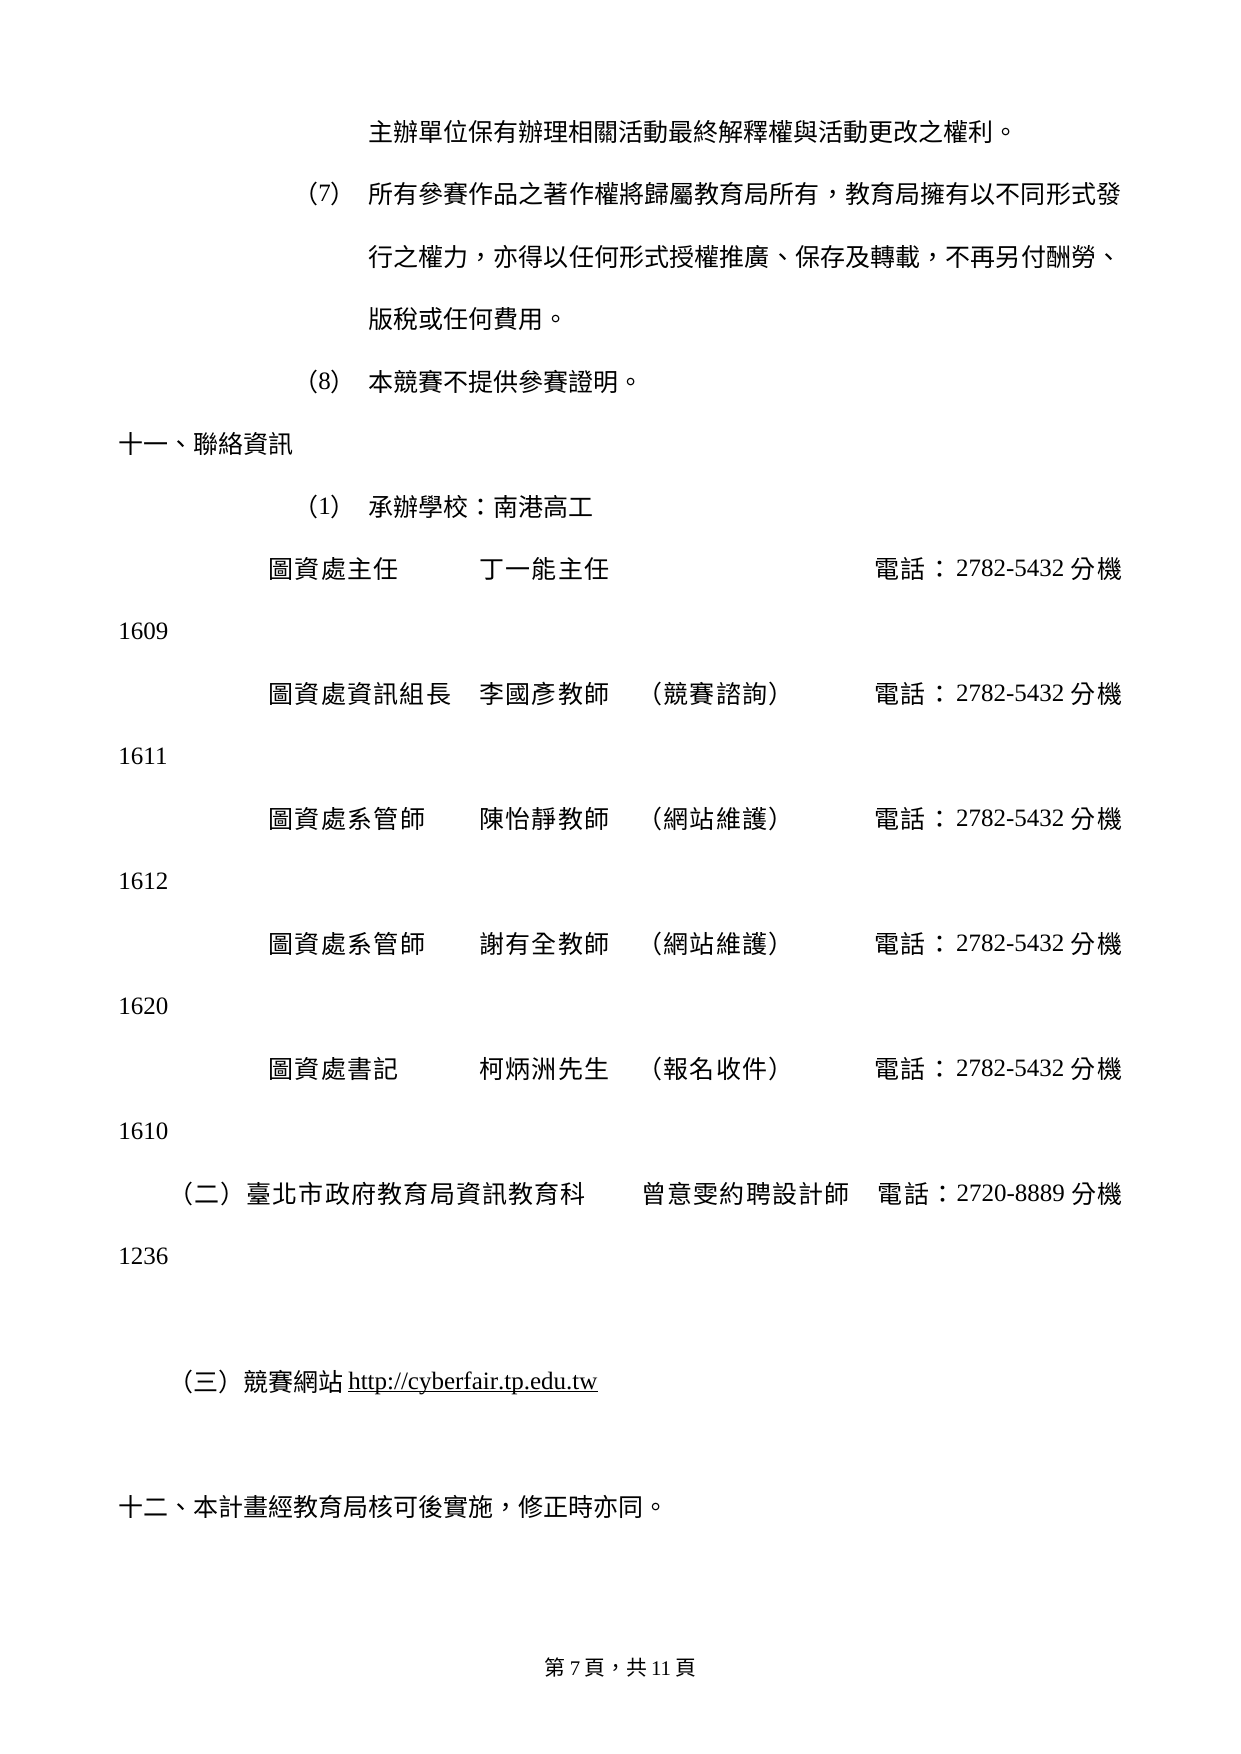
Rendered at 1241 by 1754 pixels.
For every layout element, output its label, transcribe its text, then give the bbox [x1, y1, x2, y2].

text 十一、聯絡資訊 [118, 401, 1122, 464]
text 圖資處系管師 陳怡靜教師 （網站維護） 電話：2782-5432分機1612 [118, 776, 1122, 901]
list 主辦單位保有辦理相關活動最終解釋權與活動更改之權利。 [293, 89, 1122, 151]
text （二）臺北市政府教育局資訊教育科 曾意雯約聘設計師 電話：2720-8889分機1236 [118, 1151, 1122, 1276]
text （三）競賽網站http://cyberfair.tp.edu.tw [118, 1339, 1122, 1401]
list 本競賽不提供參賽證明。 [293, 339, 1122, 401]
text 圖資處系管師 謝有全教師 （網站維護） 電話：2782-5432分機1620 [118, 901, 1122, 1026]
text 圖資處主任 丁一能主任 電話：2782-5432分機1609 [118, 526, 1122, 651]
text 十二、本計畫經教育局核可後實施，修正時亦同。 [118, 1464, 1122, 1526]
list 承辦學校：南港高工 [293, 464, 1122, 526]
text 圖資處書記 柯炳洲先生 （報名收件） 電話：2782-5432分機1610 [118, 1026, 1122, 1151]
list 所有參賽作品之著作權將歸屬教育局所有，教育局擁有以不同形式發行之權力，亦得以任何形式授權推廣、保存及轉載，不再另付酬勞、版稅或任何費用。 [293, 151, 1122, 339]
text 圖資處資訊組長 李國彥教師 （競賽諮詢） 電話：2782-5432分機1611 [118, 651, 1122, 776]
